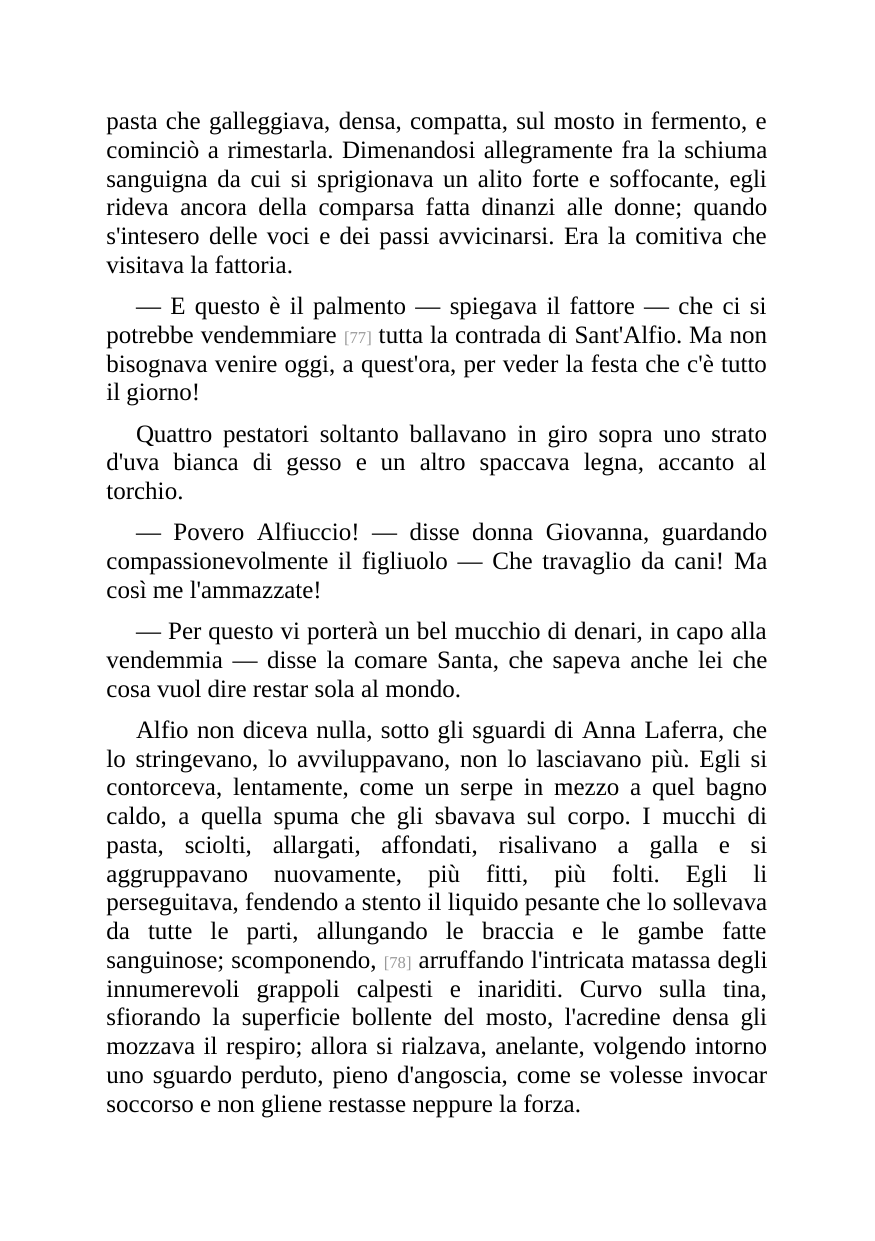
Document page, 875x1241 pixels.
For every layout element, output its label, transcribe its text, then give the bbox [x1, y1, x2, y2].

text pasta che galleggiava, densa, compatta, sul mosto in fermento, e cominciò a rimestarla. Dimenandosi allegramente fra la schiuma sanguigna da cui si sprigionava un alito forte e soffocante, egli rideva ancora della comparsa fatta dinanzi alle donne; quando s'intesero delle voci e dei passi avvicinarsi. Era la comitiva che visitava la fattoria. [106, 106, 768, 279]
text — Per questo vi porterà un bel mucchio di denari, in capo alla vendemmia — disse la comare Santa, che sapeva anche lei che cosa vuol dire restar sola al mondo. [106, 616, 768, 702]
text Quattro pestatori soltanto ballavano in giro sopra uno strato d'uva bianca di gesso e un altro spaccava legna, accanto al torchio. [106, 419, 768, 505]
text Alfio non diceva nulla, sotto gli sguardi di Anna Laferra, che lo stringevano, lo avviluppavano, non lo lasciavano più. Egli si contorceva, lentamente, come un serpe in mezzo a quel bagno caldo, a quella spuma che gli sbavava sul corpo. I mucchi di pasta, sciolti, allargati, affondati, risalivano a galla e si aggruppavano nuovamente, più fitti, più folti. Egli li perseguitava, fendendo a stento il liquido pesante che lo sollevava da tutte le parti, allungando le braccia e le gambe fatte sanguinose; scomponendo, [78] arruffando l'intricata matassa degli innumerevoli grappoli calpesti e inariditi. Curvo sulla tina, sfiorando la superficie bollente del mosto, l'acredine densa gli mozzava il respiro; allora si rialzava, anelante, volgendo intorno uno sguardo perduto, pieno d'angoscia, come se volesse invocar soccorso e non gliene restasse neppure la forza. [106, 715, 768, 1117]
text — Povero Alfiuccio! — disse donna Giovanna, guardando compassionevolmente il figliuolo — Che travaglio da cani! Ma così me l'ammazzate! [106, 517, 768, 604]
text — E questo è il palmento — spiegava il fattore — che ci si potrebbe vendemmiare [77] tutta la contrada di Sant'Alfio. Ma non bisognava venire oggi, a quest'ora, per veder la festa che c'è tutto il giorno! [106, 291, 768, 406]
